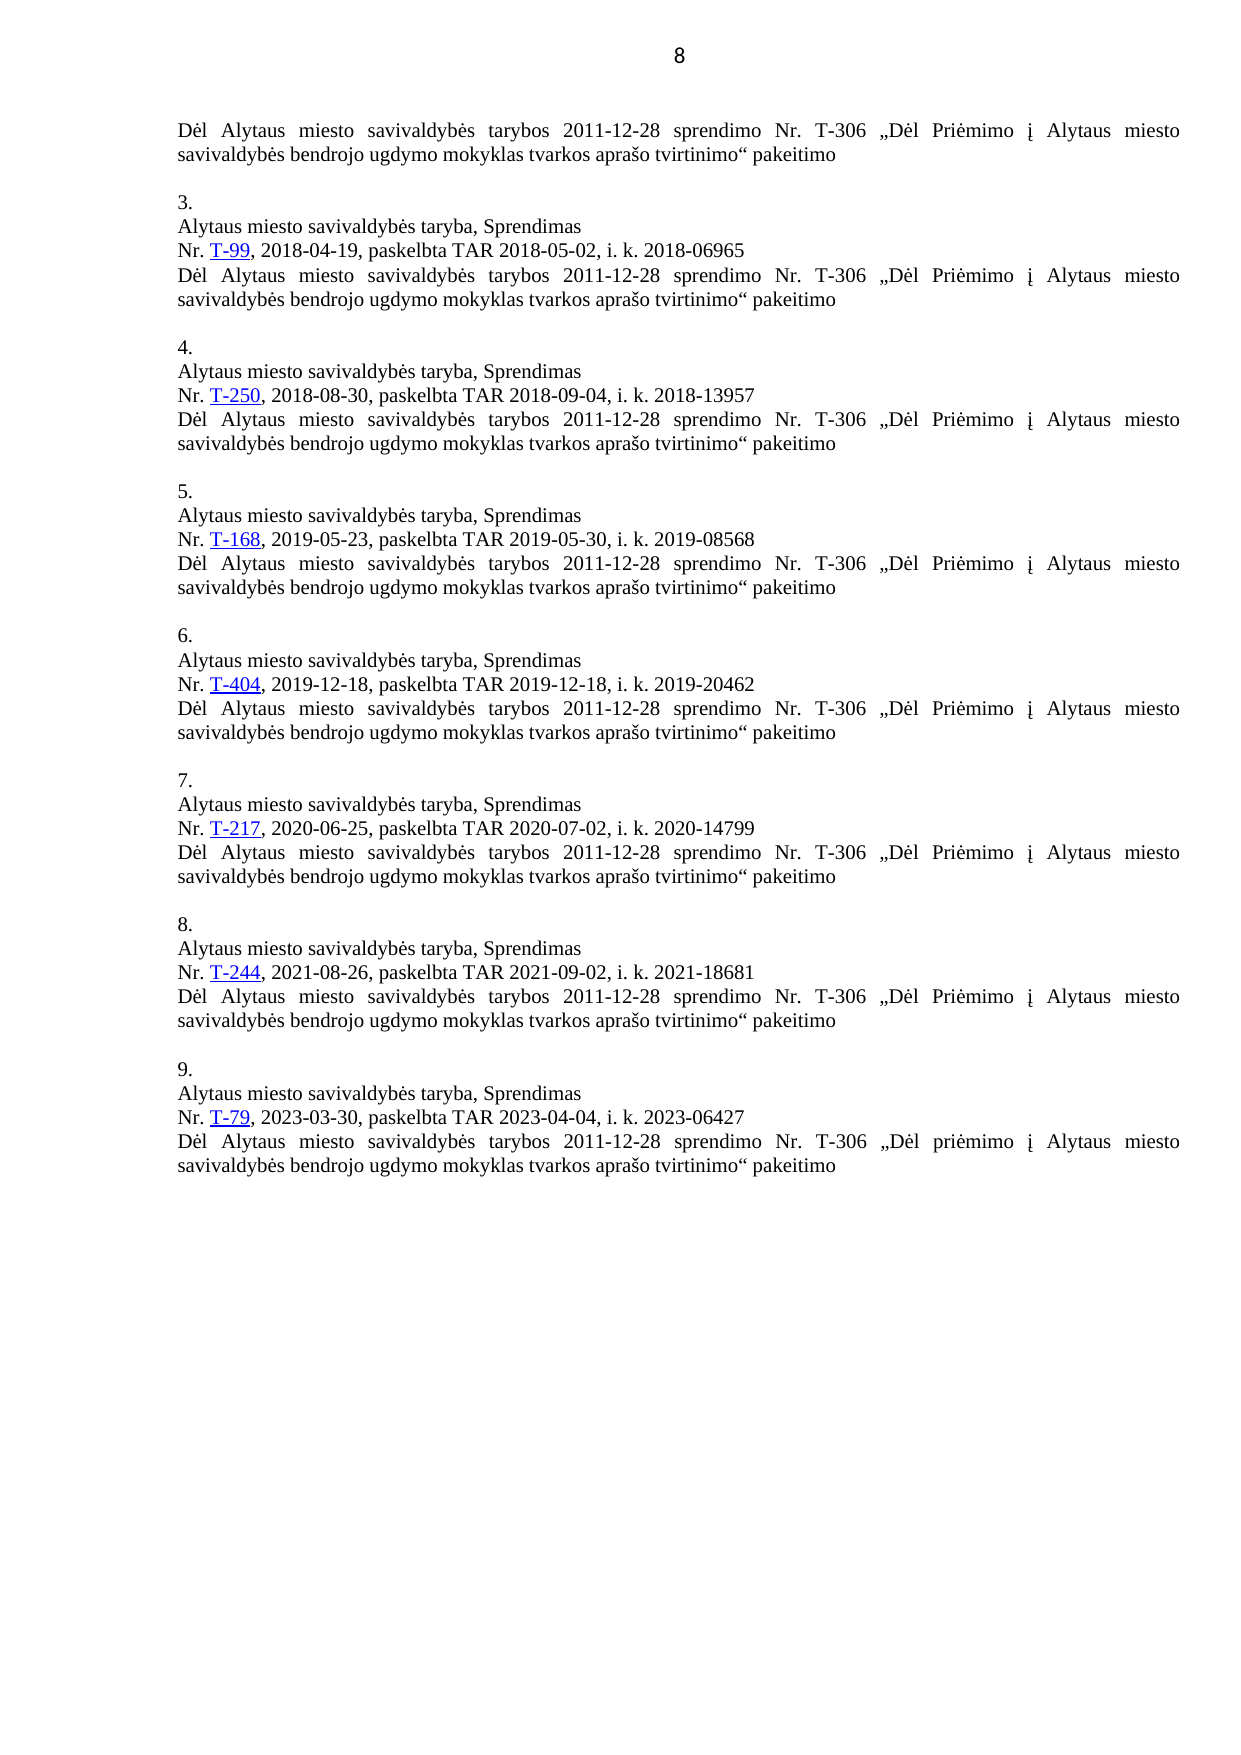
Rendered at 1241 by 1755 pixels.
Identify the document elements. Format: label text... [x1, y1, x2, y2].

text Nr. T-250, 2018-08-30, paskelbta TAR 2018-09-04, i. k. 2018-13957 [177, 383, 1181, 407]
text Alytaus miesto savivaldybės taryba, Sprendimas [177, 936, 1181, 960]
text Dėl Alytaus miesto savivaldybės tarybos 2011-12-28 sprendimo Nr. T-306 „Dėl Priėmimo į Alytaus miesto savivaldybės bendrojo ugdymo mokyklas tvarkos aprašo tvirtinimo“ pakeitimo [177, 984, 1181, 1032]
text Alytaus miesto savivaldybės taryba, Sprendimas [177, 214, 1181, 238]
text Alytaus miesto savivaldybės taryba, Sprendimas [177, 1081, 1181, 1105]
text Dėl Alytaus miesto savivaldybės tarybos 2011-12-28 sprendimo Nr. T-306 „Dėl Priėmimo į Alytaus miesto savivaldybės bendrojo ugdymo mokyklas tvarkos aprašo tvirtinimo“ pakeitimo [177, 840, 1181, 888]
text Dėl Alytaus miesto savivaldybės tarybos 2011-12-28 sprendimo Nr. T-306 „Dėl Priėmimo į Alytaus miesto savivaldybės bendrojo ugdymo mokyklas tvarkos aprašo tvirtinimo“ pakeitimo [177, 696, 1181, 744]
text Alytaus miesto savivaldybės taryba, Sprendimas [177, 359, 1181, 383]
text Nr. T-168, 2019-05-23, paskelbta TAR 2019-05-30, i. k. 2019-08568 [177, 527, 1181, 551]
text 6. [177, 623, 1181, 647]
text Dėl Alytaus miesto savivaldybės tarybos 2011-12-28 sprendimo Nr. T-306 „Dėl Priėmimo į Alytaus miesto savivaldybės bendrojo ugdymo mokyklas tvarkos aprašo tvirtinimo“ pakeitimo [177, 262, 1181, 311]
text 5. [177, 479, 1181, 503]
text Dėl Alytaus miesto savivaldybės tarybos 2011-12-28 sprendimo Nr. T-306 „Dėl Priėmimo į Alytaus miesto savivaldybės bendrojo ugdymo mokyklas tvarkos aprašo tvirtinimo“ pakeitimo [177, 118, 1181, 166]
text 4. [177, 335, 1181, 359]
text Dėl Alytaus miesto savivaldybės tarybos 2011-12-28 sprendimo Nr. T-306 „Dėl Priėmimo į Alytaus miesto savivaldybės bendrojo ugdymo mokyklas tvarkos aprašo tvirtinimo“ pakeitimo [177, 551, 1181, 599]
text Nr. T-99, 2018-04-19, paskelbta TAR 2018-05-02, i. k. 2018-06965 [177, 238, 1181, 262]
text Alytaus miesto savivaldybės taryba, Sprendimas [177, 647, 1181, 672]
text Dėl Alytaus miesto savivaldybės tarybos 2011-12-28 sprendimo Nr. T-306 „Dėl Priėmimo į Alytaus miesto savivaldybės bendrojo ugdymo mokyklas tvarkos aprašo tvirtinimo“ pakeitimo [177, 407, 1181, 455]
text 3. [177, 190, 1181, 214]
text Alytaus miesto savivaldybės taryba, Sprendimas [177, 503, 1181, 527]
text 9. [177, 1057, 1181, 1081]
text Nr. T-404, 2019-12-18, paskelbta TAR 2019-12-18, i. k. 2019-20462 [177, 672, 1181, 696]
text Alytaus miesto savivaldybės taryba, Sprendimas [177, 792, 1181, 816]
text Nr. T-244, 2021-08-26, paskelbta TAR 2021-09-02, i. k. 2021-18681 [177, 960, 1181, 984]
text Nr. T-217, 2020-06-25, paskelbta TAR 2020-07-02, i. k. 2020-14799 [177, 816, 1181, 840]
text Dėl Alytaus miesto savivaldybės tarybos 2011-12-28 sprendimo Nr. T-306 „Dėl priėmimo į Alytaus miesto savivaldybės bendrojo ugdymo mokyklas tvarkos aprašo tvirtinimo“ pakeitimo [177, 1129, 1181, 1177]
text Nr. T-79, 2023-03-30, paskelbta TAR 2023-04-04, i. k. 2023-06427 [177, 1105, 1181, 1129]
text 7. [177, 768, 1181, 792]
text 8. [177, 912, 1181, 936]
